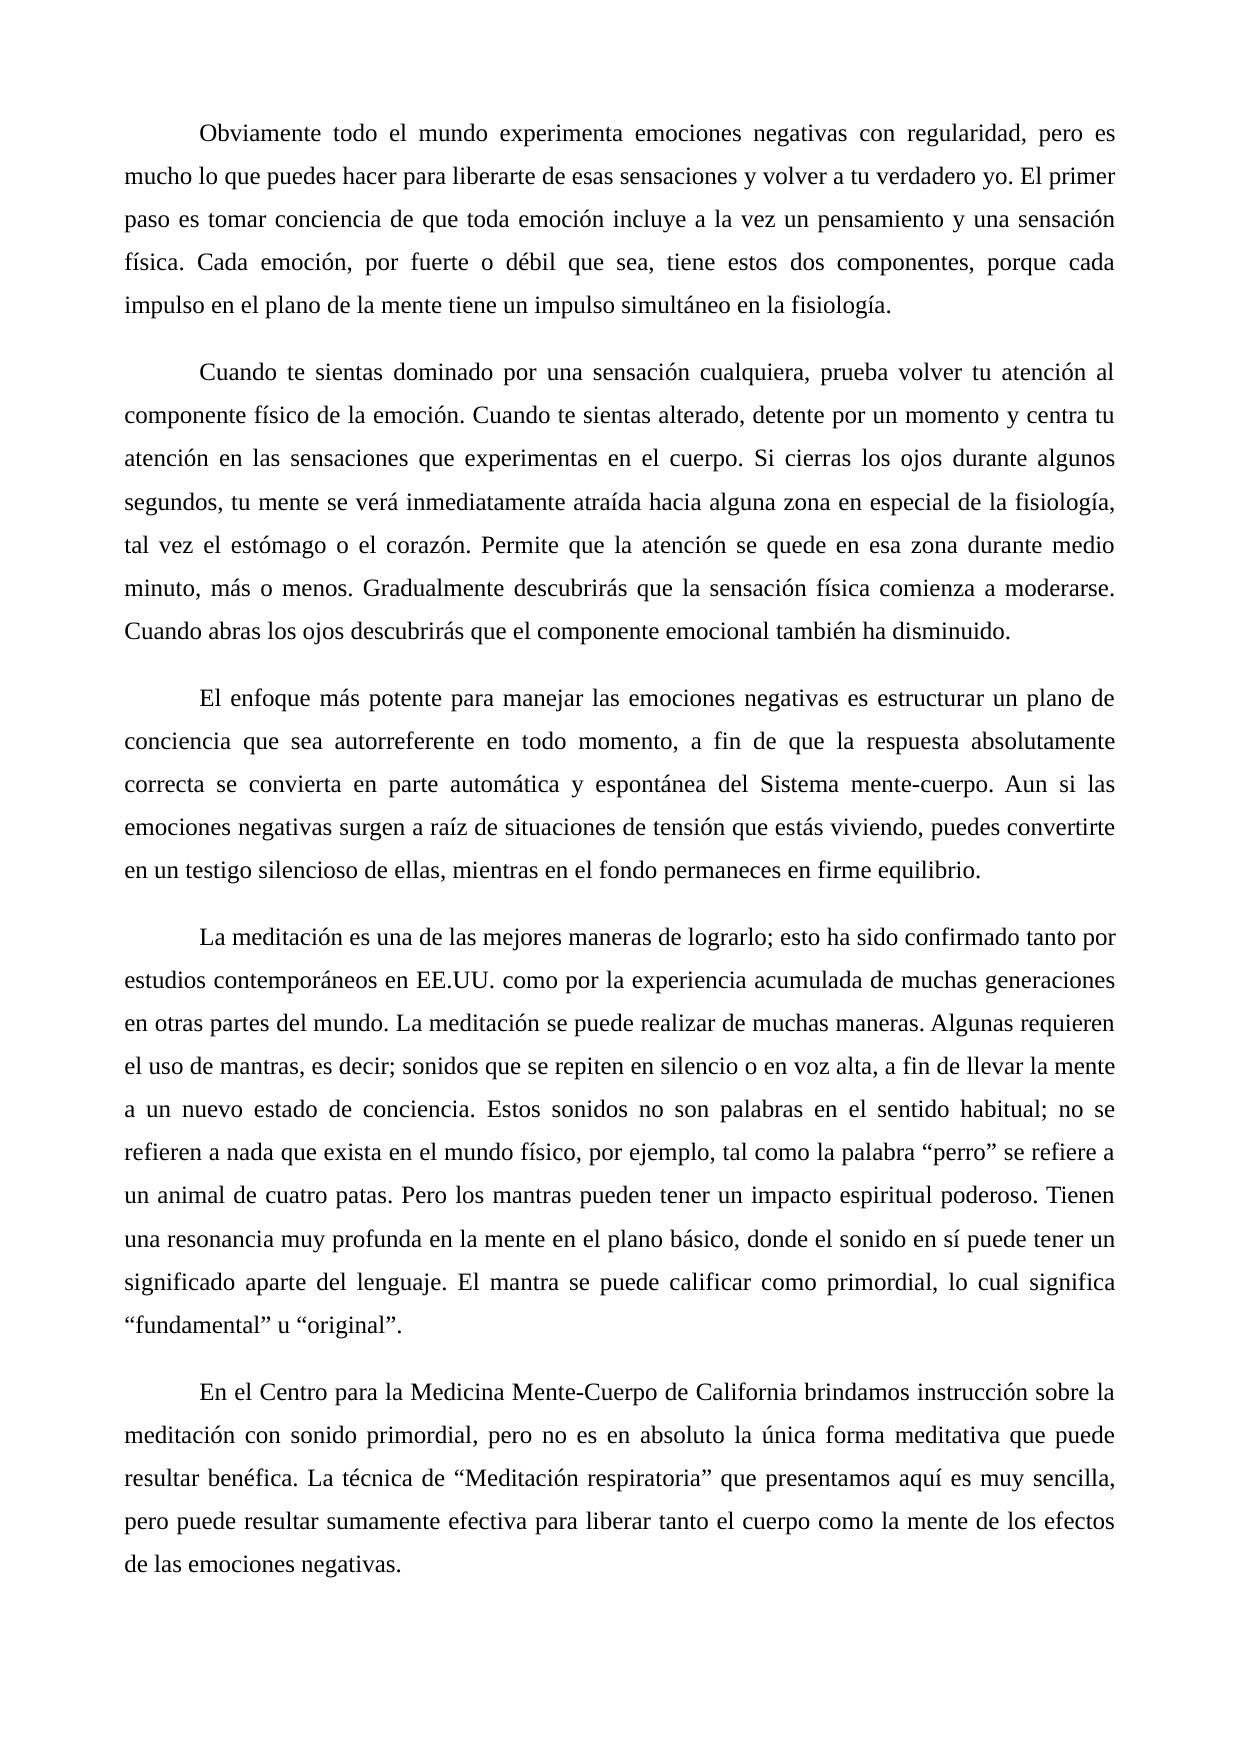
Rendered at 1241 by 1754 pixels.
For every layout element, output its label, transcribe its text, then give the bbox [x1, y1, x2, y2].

text Obviamente todo el mundo experimenta emociones negativas con regularidad, pero es mucho lo que puedes hacer para liberarte de esas sensaciones y volver a tu verdadero yo. El primer paso es tomar conciencia de que toda emoción incluye a la vez un pensamiento y una sensación física. Cada emoción, por fuerte o débil que sea, tiene estos dos componentes, porque cada impulso en el plano de la mente tiene un impulso simultáneo en la fisiología. [124, 118, 1116, 319]
text Cuando te sientas dominado por una sensación cualquiera, prueba volver tu atención al componente físico de la emoción. Cuando te sientas alterado, detente por un momento y centra tu atención en las sensaciones que experimentas en el cuerpo. Si cierras los ojos durante algunos segundos, tu mente se verá inmediatamente atraída hacia alguna zona en especial de la fisiología, tal vez el estómago o el corazón. Permite que la atención se quede en esa zona durante medio minuto, más o menos. Gradualmente descubrirás que la sensación física comienza a moderarse. Cuando abras los ojos descubrirás que el componente emocional también ha disminuido. [124, 357, 1116, 645]
text El enfoque más potente para manejar las emociones negativas es estructurar un plano de conciencia que sea autorreferente en todo momento, a fin de que la respuesta absolutamente correcta se convierta en parte automática y espontánea del Sistema mente-cuerpo. Aun si las emociones negativas surgen a raíz de situaciones de tensión que estás viviendo, puedes convertirte en un testigo silencioso de ellas, mientras en el fondo permaneces en firme equilibrio. [124, 683, 1116, 884]
text En el Centro para la Medicina Mente-Cuerpo de California brindamos instrucción sobre la meditación con sonido primordial, pero no es en absoluto la única forma meditativa que puede resultar benéfica. La técnica de “Meditación respiratoria” que presentamos aquí es muy sencilla, pero puede resultar sumamente efectiva para liberar tanto el cuerpo como la mente de los efectos de las emociones negativas. [124, 1377, 1116, 1578]
text La meditación es una de las mejores maneras de lograrlo; esto ha sido confirmado tanto por estudios contemporáneos en EE.UU. como por la experiencia acumulada de muchas generaciones en otras partes del mundo. La meditación se puede realizar de muchas maneras. Algunas requieren el uso de mantras, es decir; sonidos que se repiten en silencio o en voz alta, a fin de llevar la mente a un nuevo estado de conciencia. Estos sonidos no son palabras en el sentido habitual; no se refieren a nada que exista en el mundo físico, por ejemplo, tal como la palabra “perro” se refiere a un animal de cuatro patas. Pero los mantras pueden tener un impacto espiritual poderoso. Tienen una resonancia muy profunda en la mente en el plano básico, donde el sonido en sí puede tener un significado aparte del lenguaje. El mantra se puede calificar como primordial, lo cual significa “fundamental” u “original”. [124, 922, 1116, 1339]
